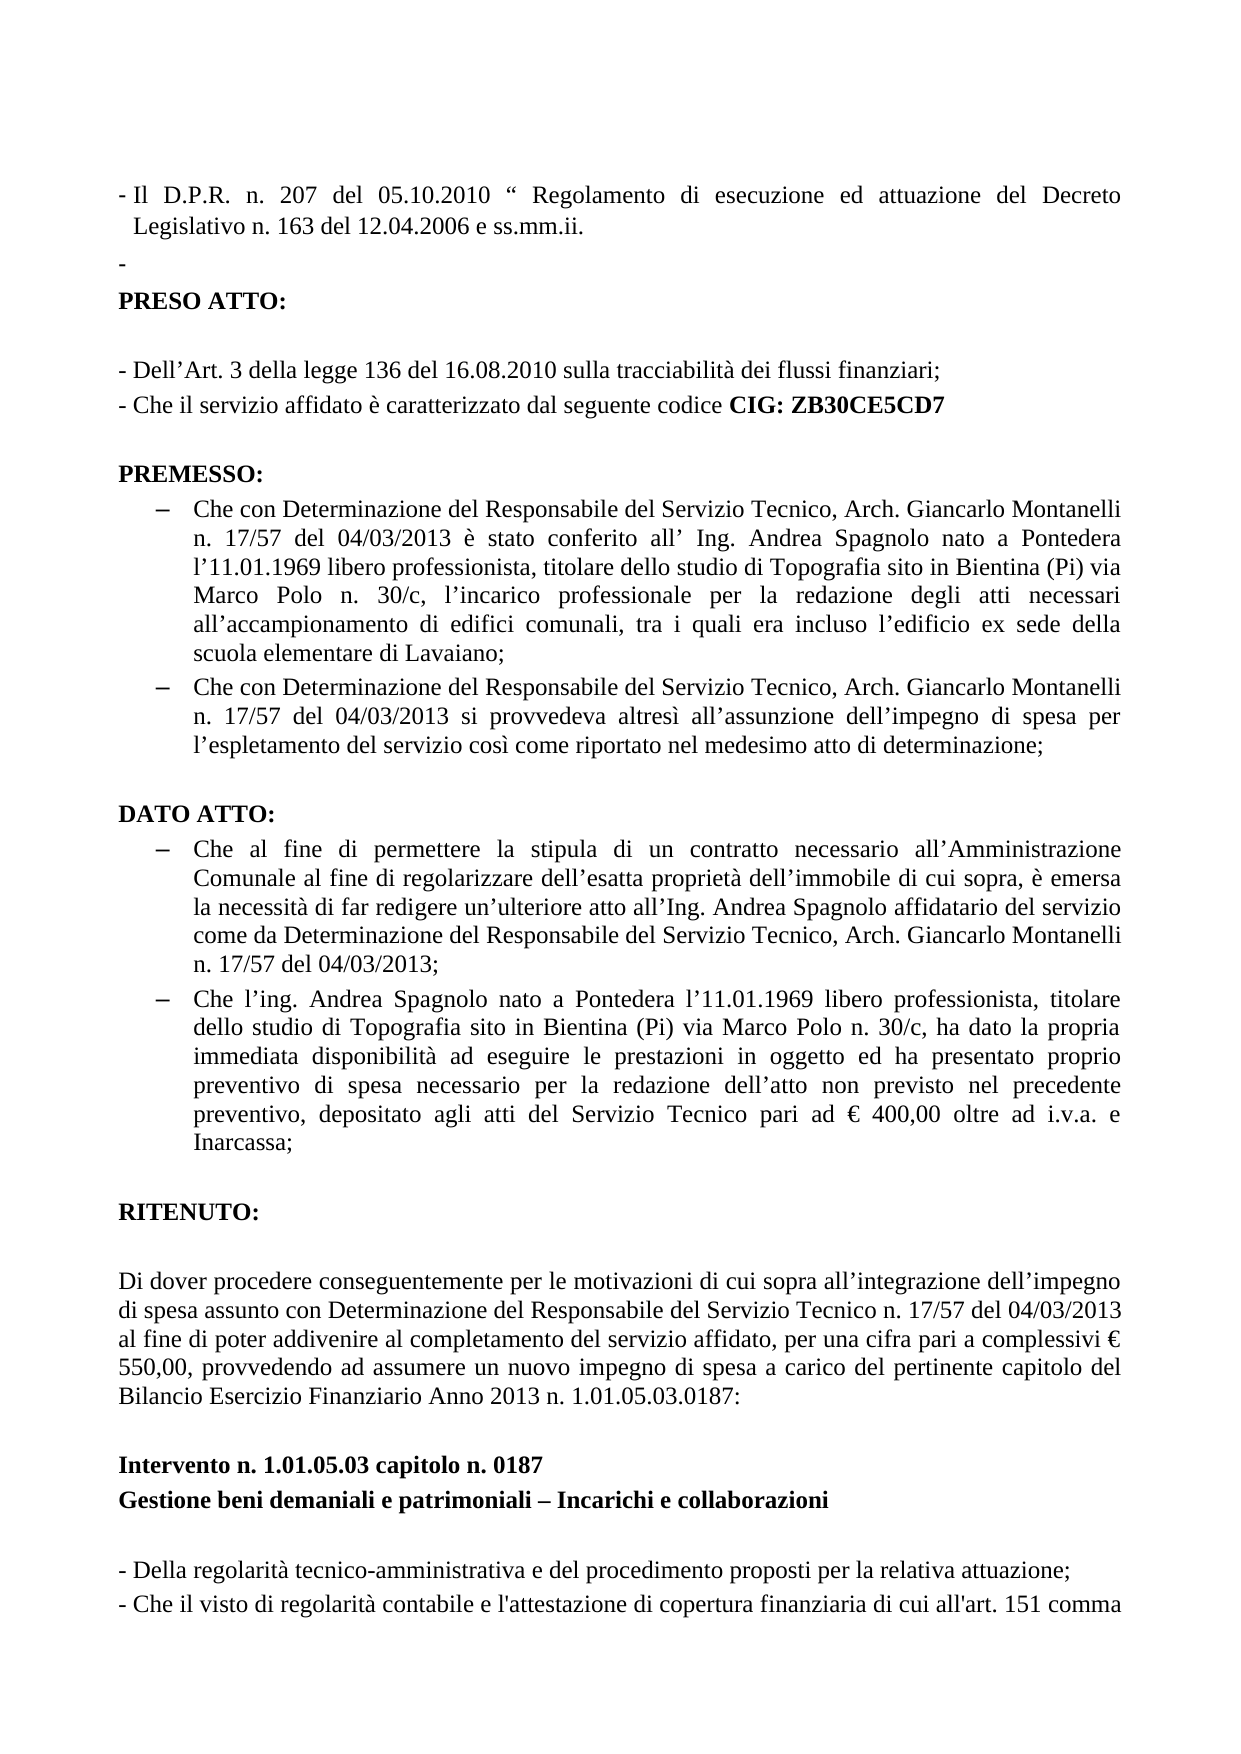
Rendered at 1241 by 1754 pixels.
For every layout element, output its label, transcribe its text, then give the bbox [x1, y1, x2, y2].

text Di dover procedere conseguentemente per le motivazioni di cui sopra all’integrazione dell’impegno di spesa assunto con Determinazione del Responsabile del Servizio Tecnico n. 17/57 del 04/03/2013 al fine di poter addivenire al completamento del servizio affidato, per una cifra pari a complessivi € 550,00, provvedendo ad assumere un nuovo impegno di spesa a carico del pertinente capitolo del Bilancio Esercizio Finanziario Anno 2013 n. 1.01.05.03.0187: [118, 1266, 1122, 1410]
text PRESO ATTO: [118, 286, 1122, 315]
text RITENUTO: [118, 1197, 1122, 1226]
text - Della regolarità tecnico-amministrativa e del procedimento proposti per la relativa attuazione; [118, 1555, 1122, 1583]
text - Che il servizio affidato è caratterizzato dal seguente codice CIG: ZB30CE5CD7 [118, 390, 1122, 419]
text Intervento n. 1.01.05.03 capitolo n. 0187 [118, 1451, 1122, 1479]
list Che con Determinazione del Responsabile del Servizio Tecnico, Arch. Giancarlo Montanelli n. 17/57 del 04/03/2013 è stato conferito all’ Ing. Andrea Spagnolo nato a Pontedera l’11.01.1969 libero professionista, titolare dello studio di Topografia sito in Bientina (Pi) via Marco Polo n. 30/c, l’incarico professionale per la redazione degli atti necessari all’accampionamento di edifici comunali, tra i quali era incluso l’edificio ex sede della scuola elementare di Lavaiano; [156, 494, 1122, 667]
list Il D.P.R. n. 207 del 05.10.2010 “ Regolamento di esecuzione ed attuazione del Decreto Legislativo n. 163 del 12.04.2006 e ss.mm.ii. [118, 177, 1122, 240]
text PREMESSO: [118, 459, 1122, 488]
text - Che il visto di regolarità contabile e l'attestazione di copertura finanziaria di cui all'art. 151 comma [118, 1589, 1122, 1618]
text - Dell’Art. 3 della legge 136 del 16.08.2010 sulla tracciabilità dei flussi finanziari; [118, 355, 1122, 384]
list Che al fine di permettere la stipula di un contratto necessario all’Amministrazione Comunale al fine di regolarizzare dell’esatta proprietà dell’immobile di cui sopra, è emersa la necessità di far redigere un’ulteriore atto all’Ing. Andrea Spagnolo affidatario del servizio come da Determinazione del Responsabile del Servizio Tecnico, Arch. Giancarlo Montanelli n. 17/57 del 04/03/2013; [156, 834, 1122, 978]
list Che con Determinazione del Responsabile del Servizio Tecnico, Arch. Giancarlo Montanelli n. 17/57 del 04/03/2013 si provvedeva altresì all’assunzione dell’impegno di spesa per l’espletamento del servizio così come riportato nel medesimo atto di determinazione; [156, 672, 1122, 759]
list Che l’ing. Andrea Spagnolo nato a Pontedera l’11.01.1969 libero professionista, titolare dello studio di Topografia sito in Bientina (Pi) via Marco Polo n. 30/c, ha dato la propria immediata disponibilità ad eseguire le prestazioni in oggetto ed ha presentato proprio preventivo di spesa necessario per la redazione dell’atto non previsto nel precedente preventivo, depositato agli atti del Servizio Tecnico pari ad € 400,00 oltre ad i.v.a. e Inarcassa; [156, 984, 1122, 1156]
text Gestione beni demaniali e patrimoniali – Incarichi e collaborazioni [118, 1485, 1122, 1514]
text DATO ATTO: [118, 799, 1122, 828]
